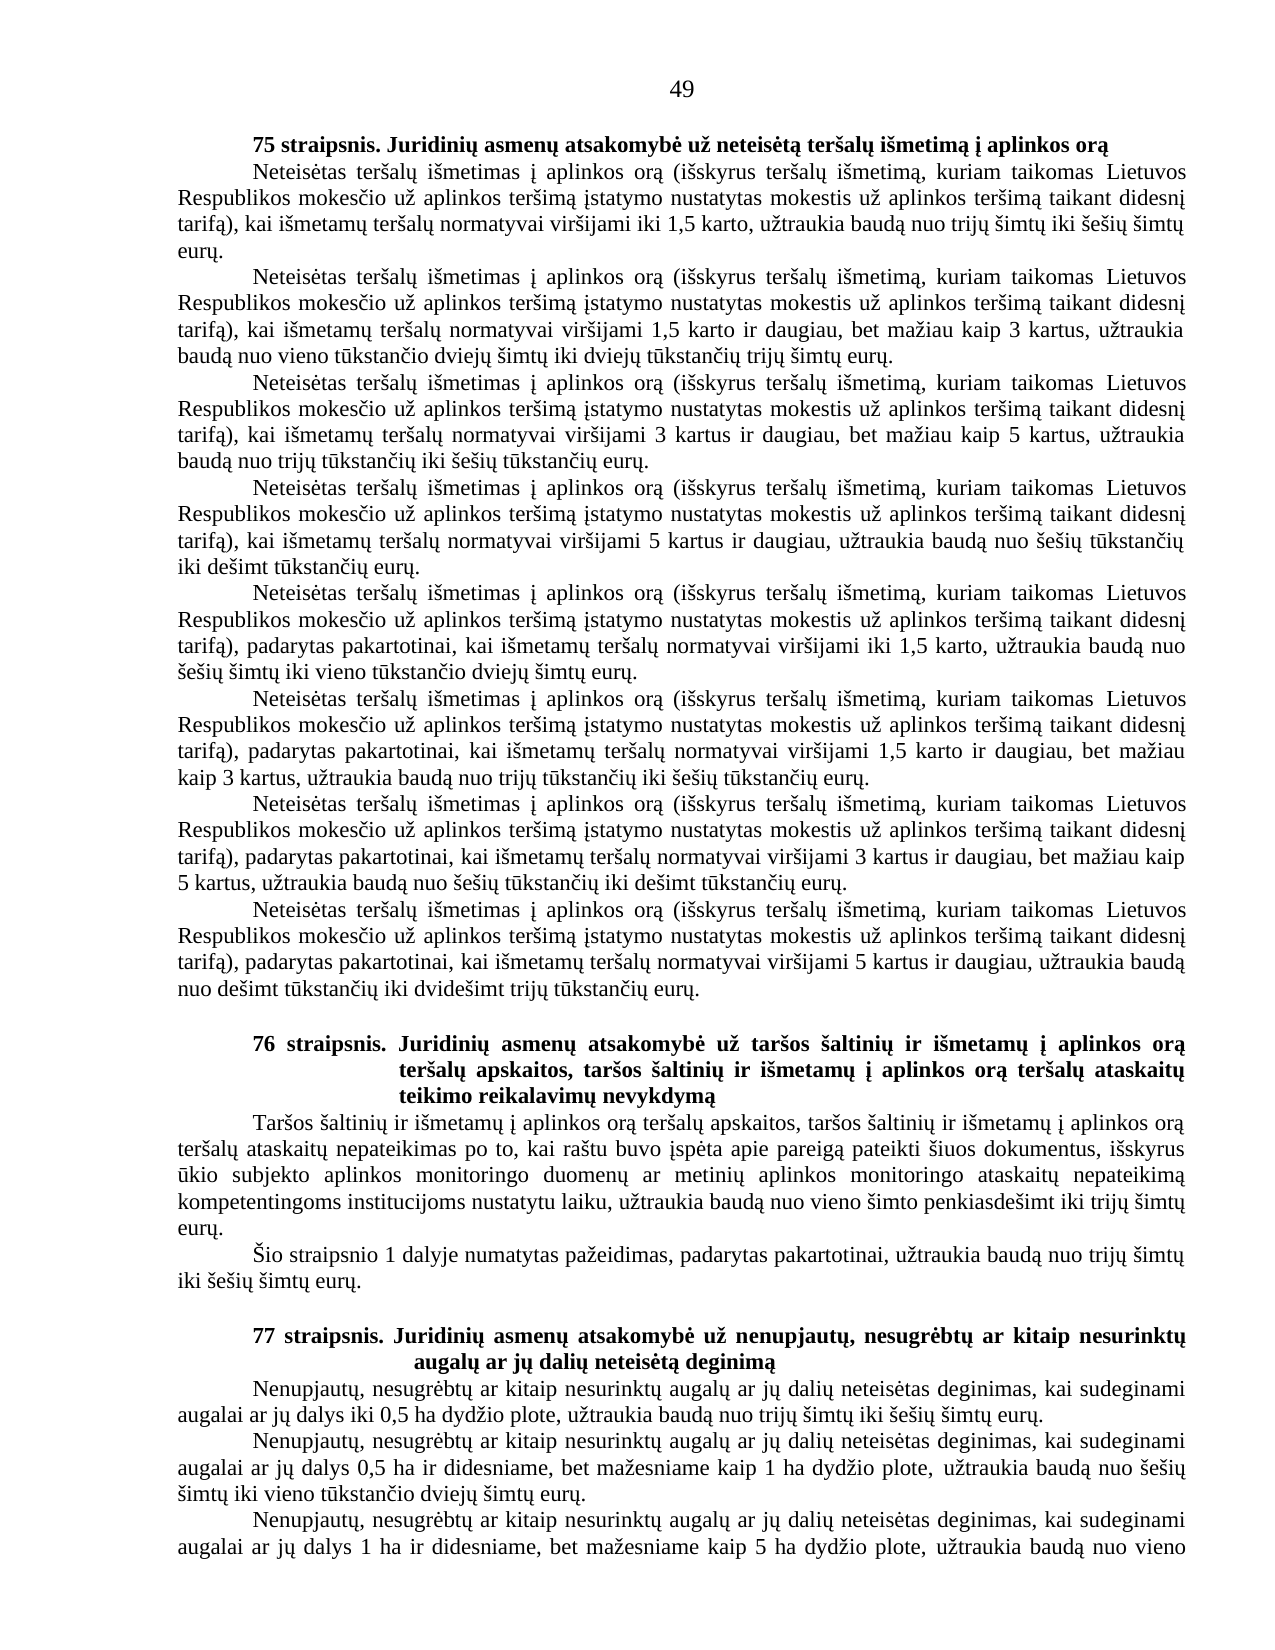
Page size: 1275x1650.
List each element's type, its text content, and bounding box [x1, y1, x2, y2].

text Neteisėtas teršalų išmetimas į aplinkos orą (išskyrus teršalų išmetimą, kuriam taikomas Lietuvos Respublikos mokesčio už aplinkos teršimą įstatymo nustatytas mokestis už aplinkos teršimą taikant didesnį tarifą), padarytas pakartotinai, kai išmetamų teršalų normatyvai viršijami iki 1,5 karto, užtraukia baudą nuo šešių šimtų iki vieno tūkstančio dviejų šimtų eurų. [177, 579, 1186, 685]
text Šio straipsnio 1 dalyje numatytas pažeidimas, padarytas pakartotinai, užtraukia baudą nuo trijų šimtų iki šešių šimtų eurų. [177, 1241, 1186, 1293]
text Neteisėtas teršalų išmetimas į aplinkos orą (išskyrus teršalų išmetimą, kuriam taikomas Lietuvos Respublikos mokesčio už aplinkos teršimą įstatymo nustatytas mokestis už aplinkos teršimą taikant didesnį tarifą), padarytas pakartotinai, kai išmetamų teršalų normatyvai viršijami 3 kartus ir daugiau, bet mažiau kaip 5 kartus, užtraukia baudą nuo šešių tūkstančių iki dešimt tūkstančių eurų. [177, 790, 1186, 896]
text Neteisėtas teršalų išmetimas į aplinkos orą (išskyrus teršalų išmetimą, kuriam taikomas Lietuvos Respublikos mokesčio už aplinkos teršimą įstatymo nustatytas mokestis už aplinkos teršimą taikant didesnį tarifą), kai išmetamų teršalų normatyvai viršijami 5 kartus ir daugiau, užtraukia baudą nuo šešių tūkstančių iki dešimt tūkstančių eurų. [177, 474, 1186, 579]
text Neteisėtas teršalų išmetimas į aplinkos orą (išskyrus teršalų išmetimą, kuriam taikomas Lietuvos Respublikos mokesčio už aplinkos teršimą įstatymo nustatytas mokestis už aplinkos teršimą taikant didesnį tarifą), kai išmetamų teršalų normatyvai viršijami 1,5 karto ir daugiau, bet mažiau kaip 3 kartus, užtraukia baudą nuo vieno tūkstančio dviejų šimtų iki dviejų tūkstančių trijų šimtų eurų. [177, 263, 1186, 368]
text Neteisėtas teršalų išmetimas į aplinkos orą (išskyrus teršalų išmetimą, kuriam taikomas Lietuvos Respublikos mokesčio už aplinkos teršimą įstatymo nustatytas mokestis už aplinkos teršimą taikant didesnį tarifą), padarytas pakartotinai, kai išmetamų teršalų normatyvai viršijami 1,5 karto ir daugiau, bet mažiau kaip 3 kartus, užtraukia baudą nuo trijų tūkstančių iki šešių tūkstančių eurų. [177, 685, 1186, 790]
text Nenupjautų, nesugrėbtų ar kitaip nesurinktų augalų ar jų dalių neteisėtas deginimas, kai sudeginami augalai ar jų dalys iki 0,5 ha dydžio plote, užtraukia baudą nuo trijų šimtų iki šešių šimtų eurų. [177, 1375, 1186, 1427]
text 75 straipsnis. Juridinių asmenų atsakomybė už neteisėtą teršalų išmetimą į aplinkos orą [252, 131, 1186, 158]
text Nenupjautų, nesugrėbtų ar kitaip nesurinktų augalų ar jų dalių neteisėtas deginimas, kai sudeginami augalai ar jų dalys 0,5 ha ir didesniame, bet mažesniame kaip 1 ha dydžio plote, užtraukia baudą nuo šešių šimtų iki vieno tūkstančio dviejų šimtų eurų. [177, 1427, 1186, 1507]
text Neteisėtas teršalų išmetimas į aplinkos orą (išskyrus teršalų išmetimą, kuriam taikomas Lietuvos Respublikos mokesčio už aplinkos teršimą įstatymo nustatytas mokestis už aplinkos teršimą taikant didesnį tarifą), kai išmetamų teršalų normatyvai viršijami iki 1,5 karto, užtraukia baudą nuo trijų šimtų iki šešių šimtų eurų. [177, 158, 1186, 263]
text Neteisėtas teršalų išmetimas į aplinkos orą (išskyrus teršalų išmetimą, kuriam taikomas Lietuvos Respublikos mokesčio už aplinkos teršimą įstatymo nustatytas mokestis už aplinkos teršimą taikant didesnį tarifą), padarytas pakartotinai, kai išmetamų teršalų normatyvai viršijami 5 kartus ir daugiau, užtraukia baudą nuo dešimt tūkstančių iki dvidešimt trijų tūkstančių eurų. [177, 896, 1186, 1001]
text Nenupjautų, nesugrėbtų ar kitaip nesurinktų augalų ar jų dalių neteisėtas deginimas, kai sudeginami augalai ar jų dalys 1 ha ir didesniame, bet mažesniame kaip 5 ha dydžio plote, užtraukia baudą nuo vieno [177, 1507, 1186, 1559]
text Neteisėtas teršalų išmetimas į aplinkos orą (išskyrus teršalų išmetimą, kuriam taikomas Lietuvos Respublikos mokesčio už aplinkos teršimą įstatymo nustatytas mokestis už aplinkos teršimą taikant didesnį tarifą), kai išmetamų teršalų normatyvai viršijami 3 kartus ir daugiau, bet mažiau kaip 5 kartus, užtraukia baudą nuo trijų tūkstančių iki šešių tūkstančių eurų. [177, 368, 1186, 474]
text Taršos šaltinių ir išmetamų į aplinkos orą teršalų apskaitos, taršos šaltinių ir išmetamų į aplinkos orą teršalų ataskaitų nepateikimas po to, kai raštu buvo įspėta apie pareigą pateikti šiuos dokumentus, išskyrus ūkio subjekto aplinkos monitoringo duomenų ar metinių aplinkos monitoringo ataskaitų nepateikimą kompetentingoms institucijoms nustatytu laiku, užtraukia baudą nuo vieno šimto penkiasdešimt iki trijų šimtų eurų. [177, 1109, 1186, 1241]
text 76 straipsnis. Juridinių asmenų atsakomybė už taršos šaltinių ir išmetamų į aplinkos orą teršalų apskaitos, taršos šaltinių ir išmetamų į aplinkos orą teršalų ataskaitų teikimo reikalavimų nevykdymą [252, 1030, 1186, 1109]
text 77 straipsnis. Juridinių asmenų atsakomybė už nenupjautų, nesugrėbtų ar kitaip nesurinktų augalų ar jų dalių neteisėtą deginimą [252, 1322, 1186, 1375]
